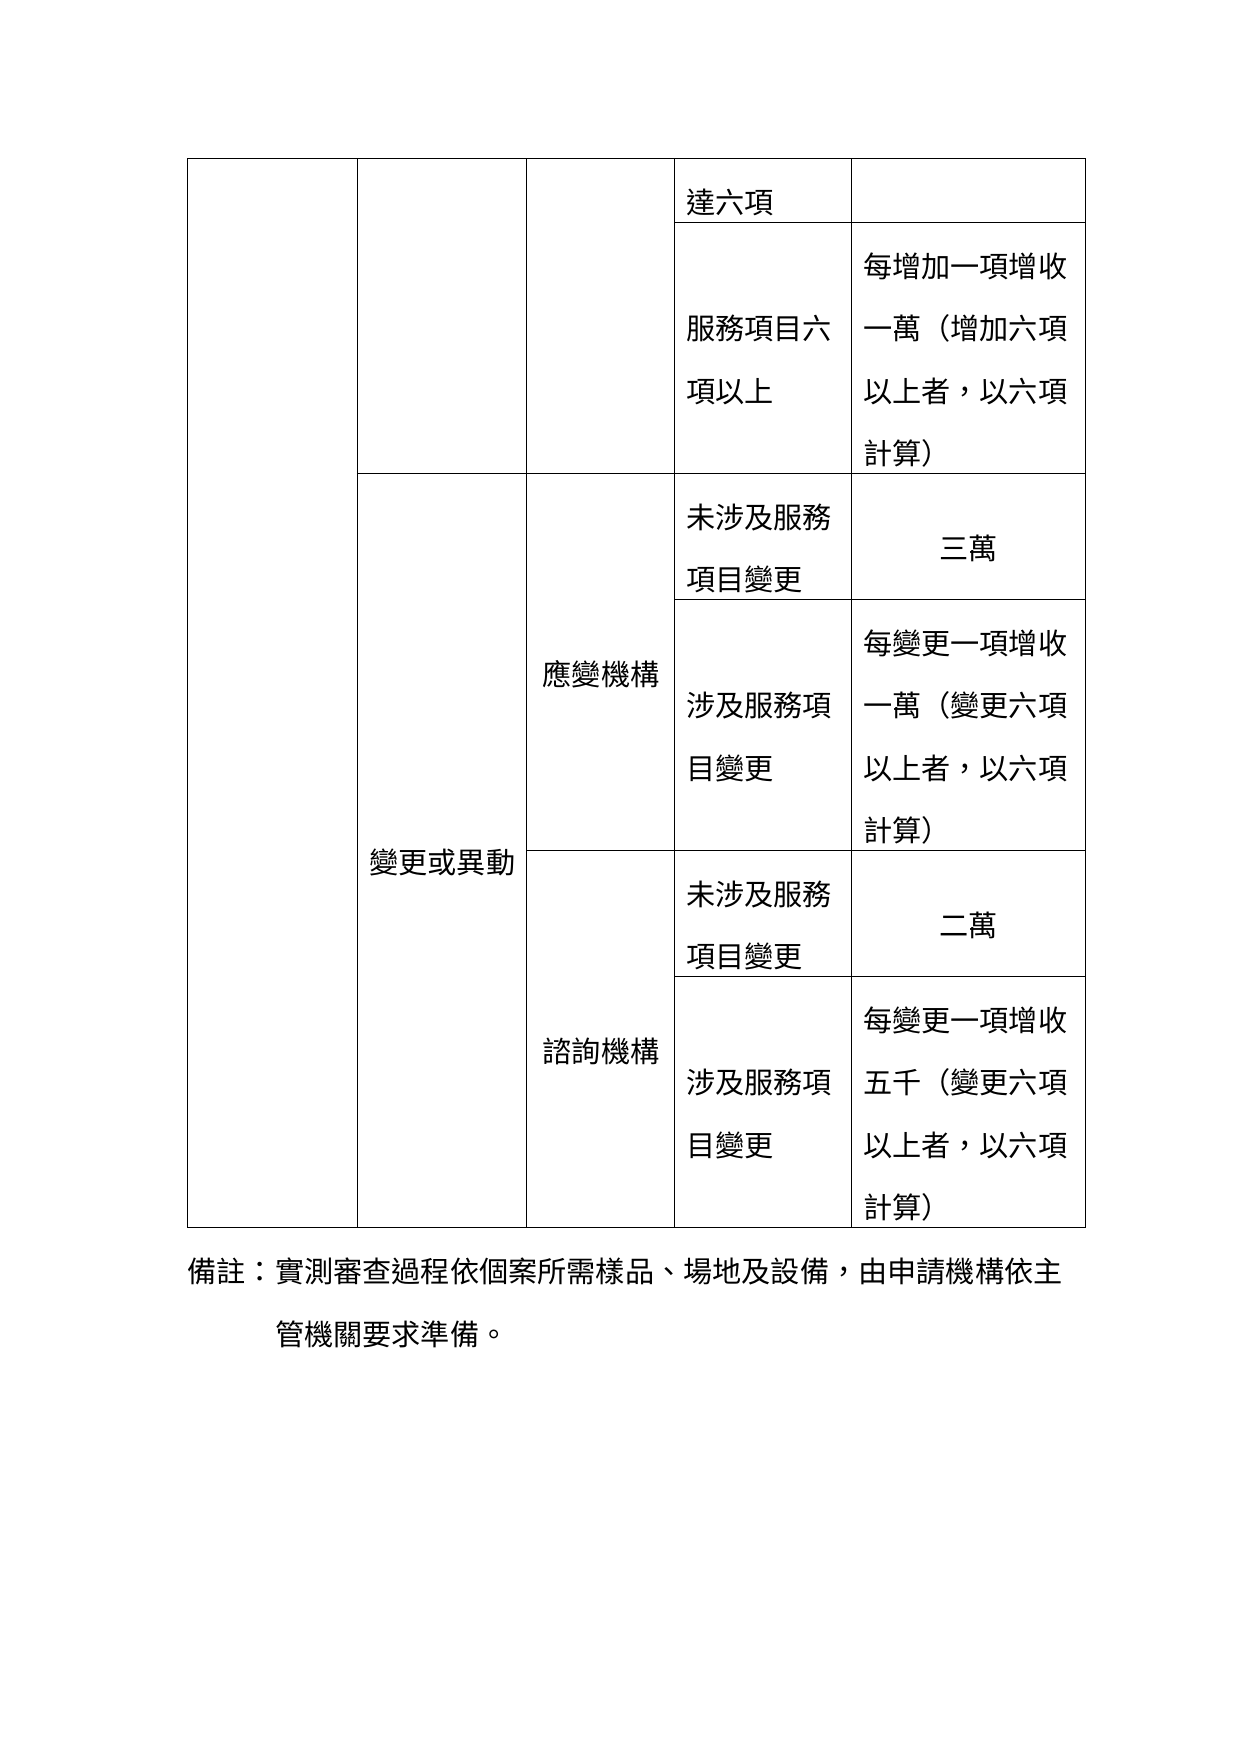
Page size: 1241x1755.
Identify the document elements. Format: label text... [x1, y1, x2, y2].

table_cell 達六項 [675, 159, 851, 222]
text 備註：實測審查過程依個案所需樣品、場地及設備，由申請機構依主管機關要求準備。 [187, 1228, 1086, 1353]
table_cell 服務項目六項以上 [675, 223, 851, 473]
table_cell [527, 159, 674, 473]
table_cell 應變機構 [527, 474, 674, 850]
table_cell 涉及服務項目變更 [675, 977, 851, 1227]
table_cell 每增加一項增收一萬（增加六項以上者，以六項計算） [852, 223, 1085, 473]
table_cell 變更或異動 [358, 474, 526, 1227]
table_cell 三萬 [852, 474, 1085, 599]
table_cell [358, 159, 526, 473]
table_cell 每變更一項增收五千（變更六項以上者，以六項計算） [852, 977, 1085, 1227]
table_cell 涉及服務項目變更 [675, 600, 851, 850]
table_cell 未涉及服務項目變更 [675, 474, 851, 599]
table_cell 未涉及服務項目變更 [675, 851, 851, 976]
table_cell 諮詢機構 [527, 851, 674, 1227]
table_cell [852, 159, 1085, 222]
table_cell 每變更一項增收一萬（變更六項以上者，以六項計算） [852, 600, 1085, 850]
table_cell [188, 159, 357, 1227]
table_cell 二萬 [852, 851, 1085, 976]
